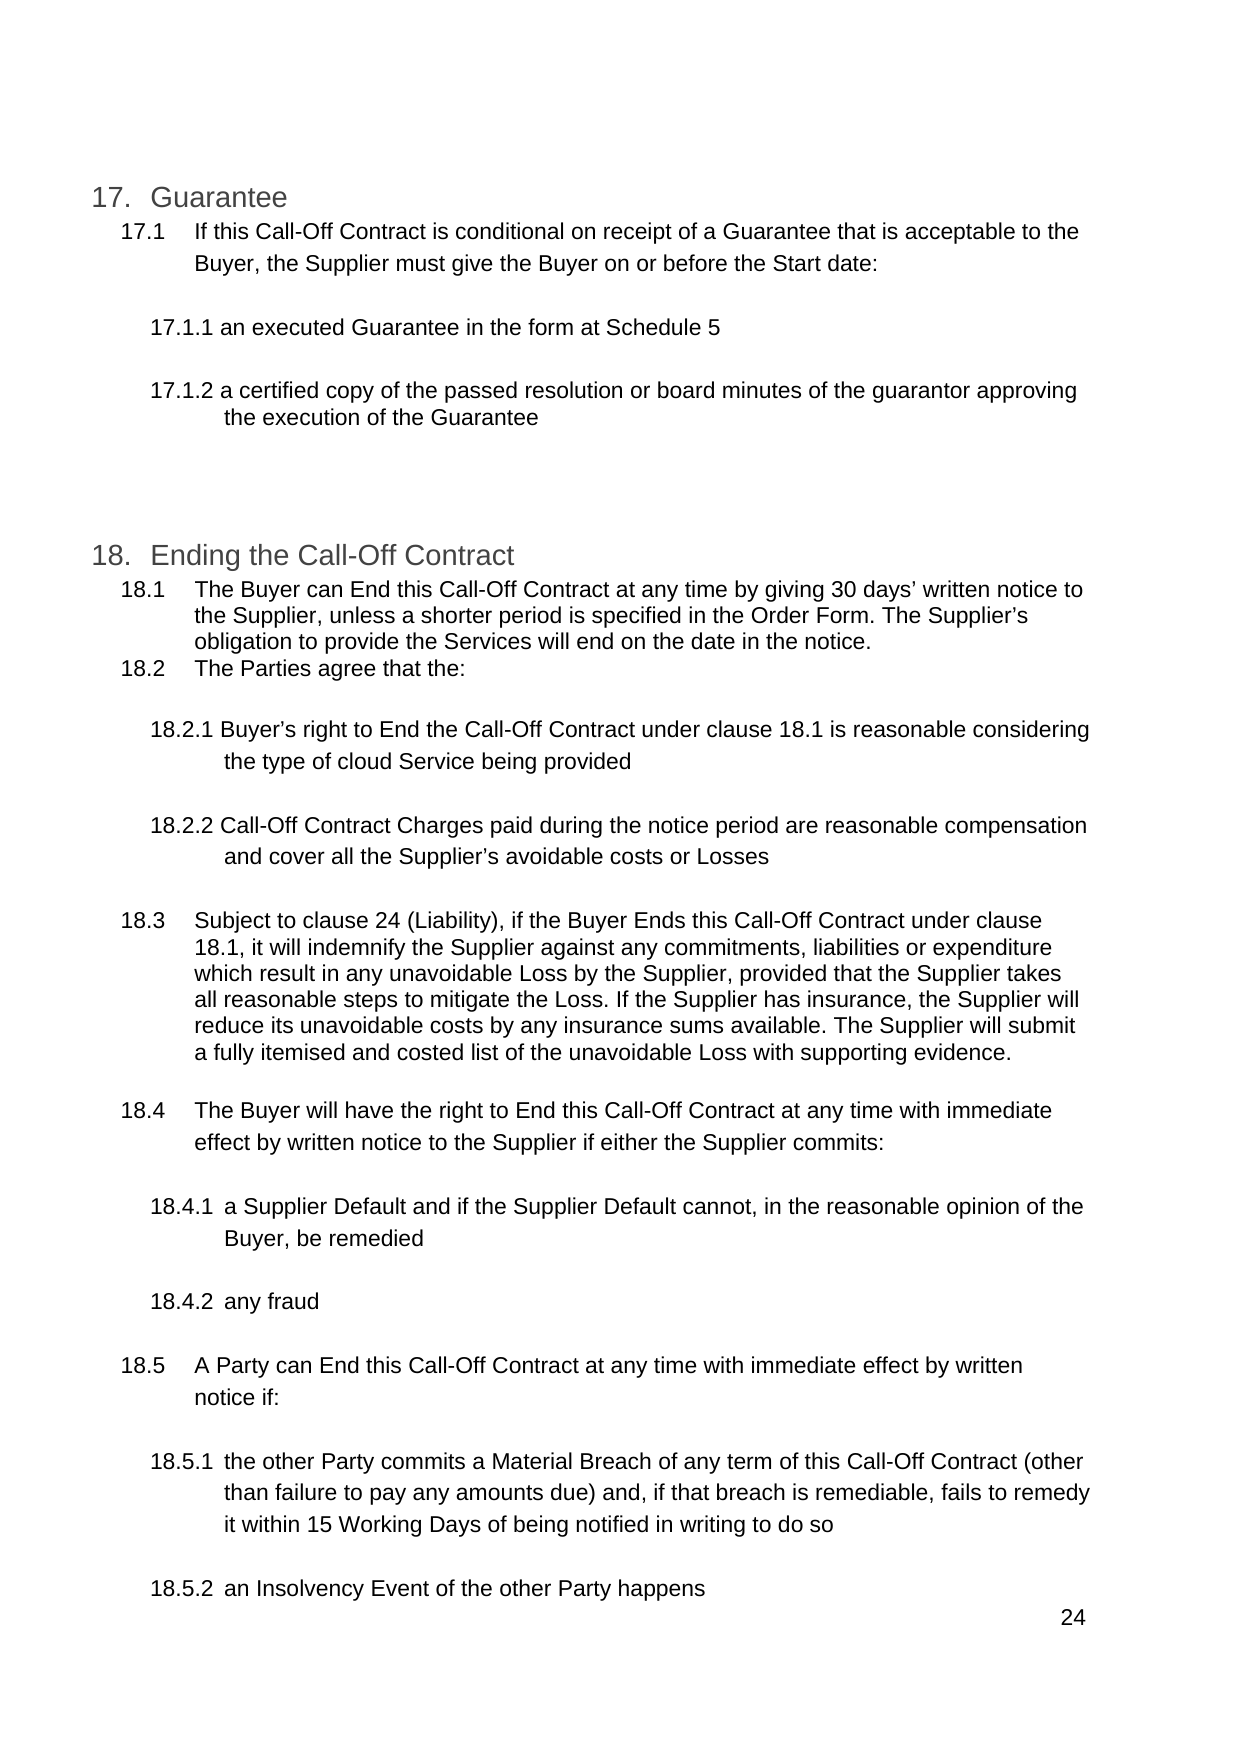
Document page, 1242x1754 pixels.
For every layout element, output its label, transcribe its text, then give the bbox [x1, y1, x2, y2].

subtitle 17.1.1 an executed Guarantee in the form at Schedule 5 [150, 314, 1090, 340]
subtitle 18.5 A Party can End this Call-Off Contract at any time with immediate effect by written notice if: [120, 1352, 1090, 1410]
subtitle 18.3 Subject to clause 24 (Liability), if the Buyer Ends this Call-Off Contract under clause 18.1, it will indemnify the Supplier against any commitments, liabilities or expenditure which result in any unavoidable Loss by the Supplier, provided that the Supplier takes all reasonable steps to mitigate the Loss. If the Supplier has insurance, the Supplier will reduce its unavoidable costs by any insurance sums available. The Supplier will submit a fully itemised and costed list of the unavoidable Loss with supporting evidence. [120, 907, 1090, 1065]
subtitle 18.2.1 Buyer’s right to End the Call-Off Contract under clause 18.1 is reasonable considering the type of cloud Service being provided [150, 716, 1090, 774]
subtitle 18.2.2 Call-Off Contract Charges paid during the notice period are reasonable compensation and cover all the Supplier’s avoidable costs or Losses [150, 812, 1090, 869]
subtitle 18.4 The Buyer will have the right to End this Call-Off Contract at any time with immediate effect by written notice to the Supplier if either the Supplier commits: [120, 1097, 1090, 1155]
subtitle 18.5.1 the other Party commits a Material Breach of any term of this Call-Off Contract (other than failure to pay any amounts due) and, if that breach is remediable, fails to remedy it within 15 Working Days of being notified in writing to do so [150, 1448, 1090, 1537]
subtitle 18.5.2 an Insolvency Event of the other Party happens [150, 1574, 1090, 1601]
subtitle 18.1 The Buyer can End this Call-Off Contract at any time by giving 30 days’ written notice to the Supplier, unless a shorter period is specified in the Order Form. The Supplier’s obligation to provide the Services will end on the date in the notice. [120, 576, 1092, 655]
subtitle 17.1 If this Call-Off Contract is conditional on receipt of a Guarantee that is acceptable to the Buyer, the Supplier must give the Buyer on or before the Start date: [120, 218, 1090, 276]
subtitle 17. Guarantee [91, 181, 1092, 214]
subtitle 17.1.2 a certified copy of the passed resolution or board minutes of the guarantor approving the execution of the Guarantee [150, 377, 1090, 430]
subtitle 18. Ending the Call-Off Contract [91, 538, 1092, 571]
subtitle 18.2 The Parties agree that the: [120, 655, 1092, 682]
subtitle 18.4.2 any fraud [150, 1288, 1090, 1315]
subtitle 18.4.1 a Supplier Default and if the Supplier Default cannot, in the reasonable opinion of the Buyer, be remedied [150, 1193, 1090, 1251]
